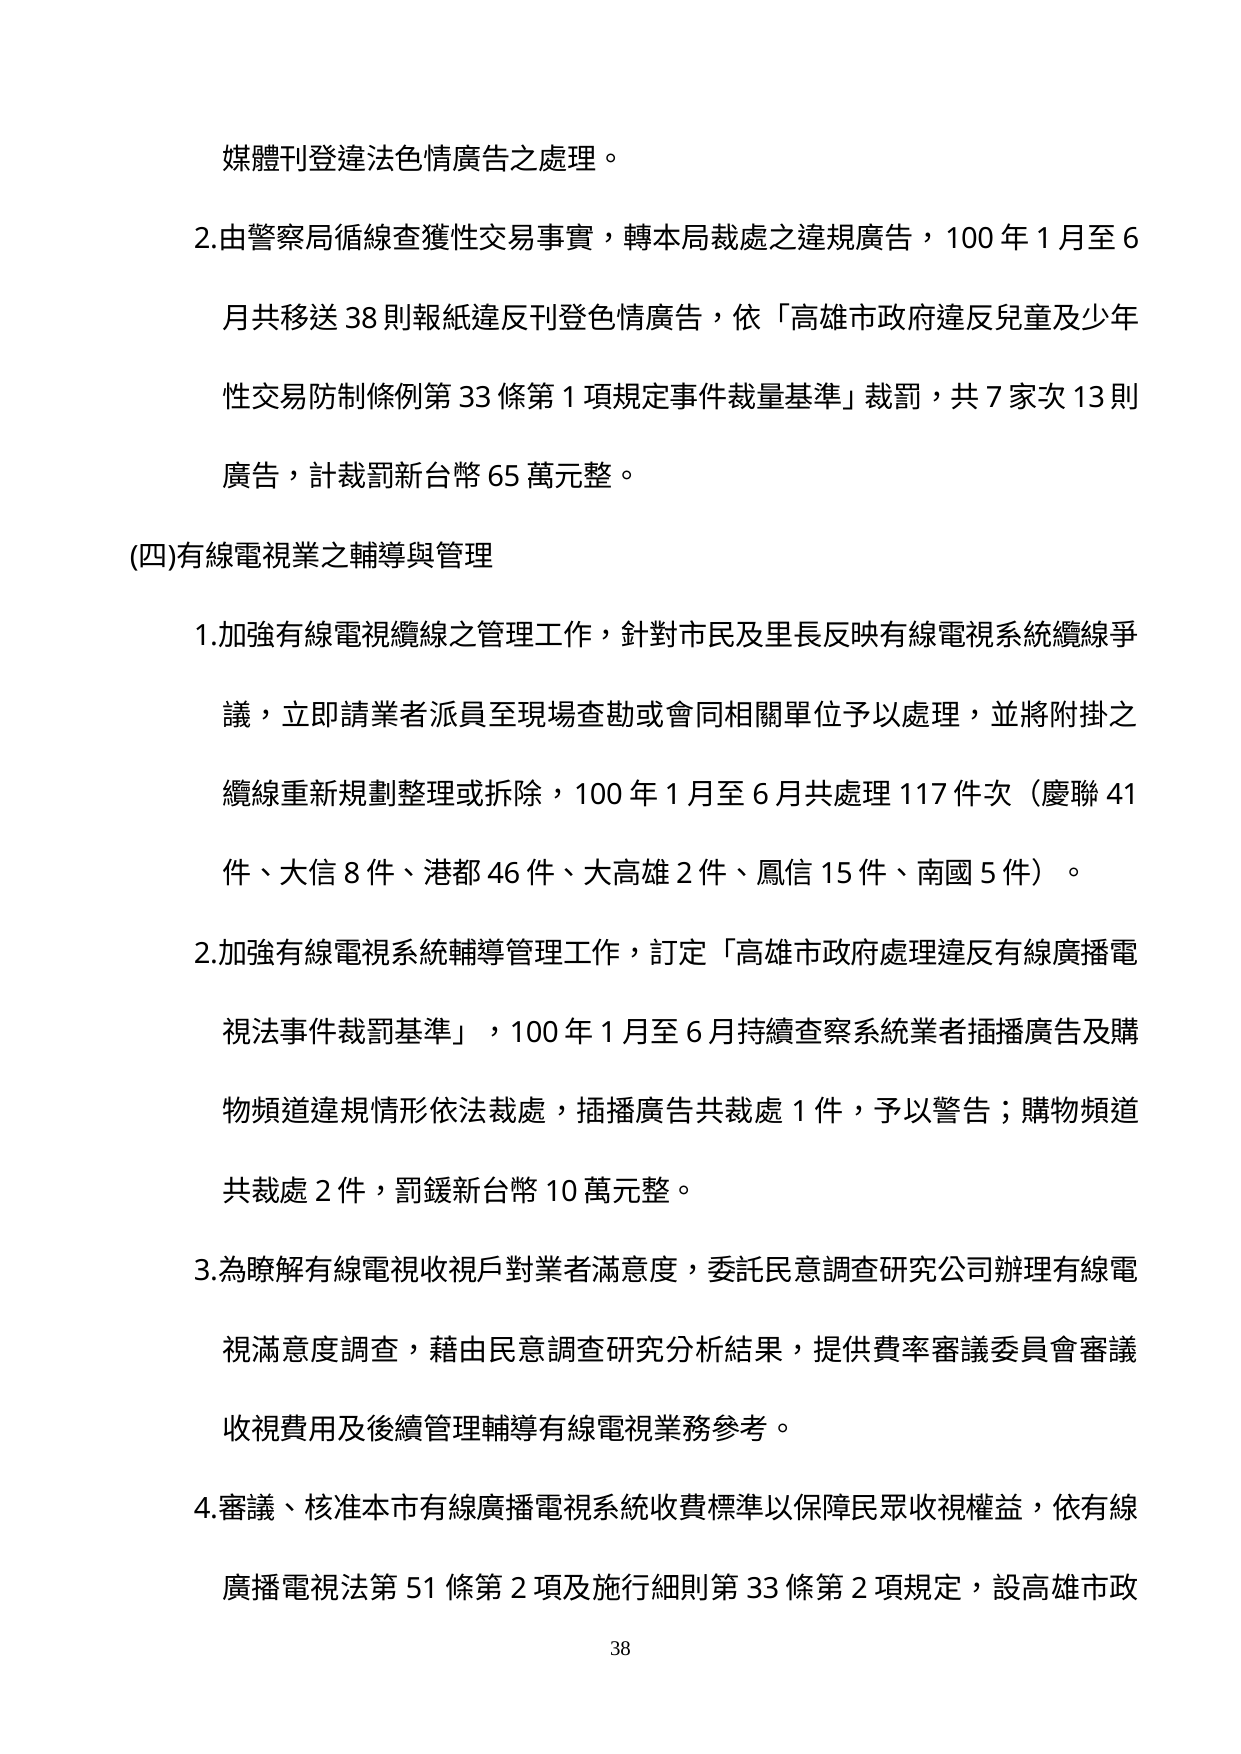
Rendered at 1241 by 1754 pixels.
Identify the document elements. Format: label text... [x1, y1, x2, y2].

text 1.加強有線電視纜線之管理工作，針對市民及里長反映有線電視系統纜線爭議，立即請業者派員至現場查勘或會同相關單位予以處理，並將附掛之纜線重新規劃整理或拆除，100年1月至6月共處理117件次（慶聯41件、大信8件、港都46件、大高雄2件、鳳信15件、南國5件）。 [194, 593, 1140, 911]
text 4.審議、核准本市有線廣播電視系統收費標準以保障民眾收視權益，依有線廣播電視法第51條第2項及施行細則第33條第2項規定，設高雄市政 [194, 1466, 1140, 1625]
text 3.為瞭解有線電視收視戶對業者滿意度，委託民意調查研究公司辦理有線電視滿意度調查，藉由民意調查研究分析結果，提供費率審議委員會審議收視費用及後續管理輔導有線電視業務參考。 [194, 1228, 1140, 1466]
text 媒體刊登違法色情廣告之處理。 [194, 117, 1140, 196]
text 2.由警察局循線查獲性交易事實，轉本局裁處之違規廣告，100年1月至6月共移送38則報紙違反刊登色情廣告，依「高雄市政府違反兒童及少年性交易防制條例第33條第1項規定事件裁量基準」裁罰，共7家次13則廣告，計裁罰新台幣65萬元整。 [194, 196, 1140, 514]
text 2.加強有線電視系統輔導管理工作，訂定「高雄市政府處理違反有線廣播電視法事件裁罰基準」，100年1月至6月持續查察系統業者插播廣告及購物頻道違規情形依法裁處，插播廣告共裁處1件，予以警告；購物頻道共裁處2件，罰鍰新台幣10萬元整。 [194, 911, 1140, 1228]
text (四)有線電視業之輔導與管理 [129, 514, 1140, 593]
